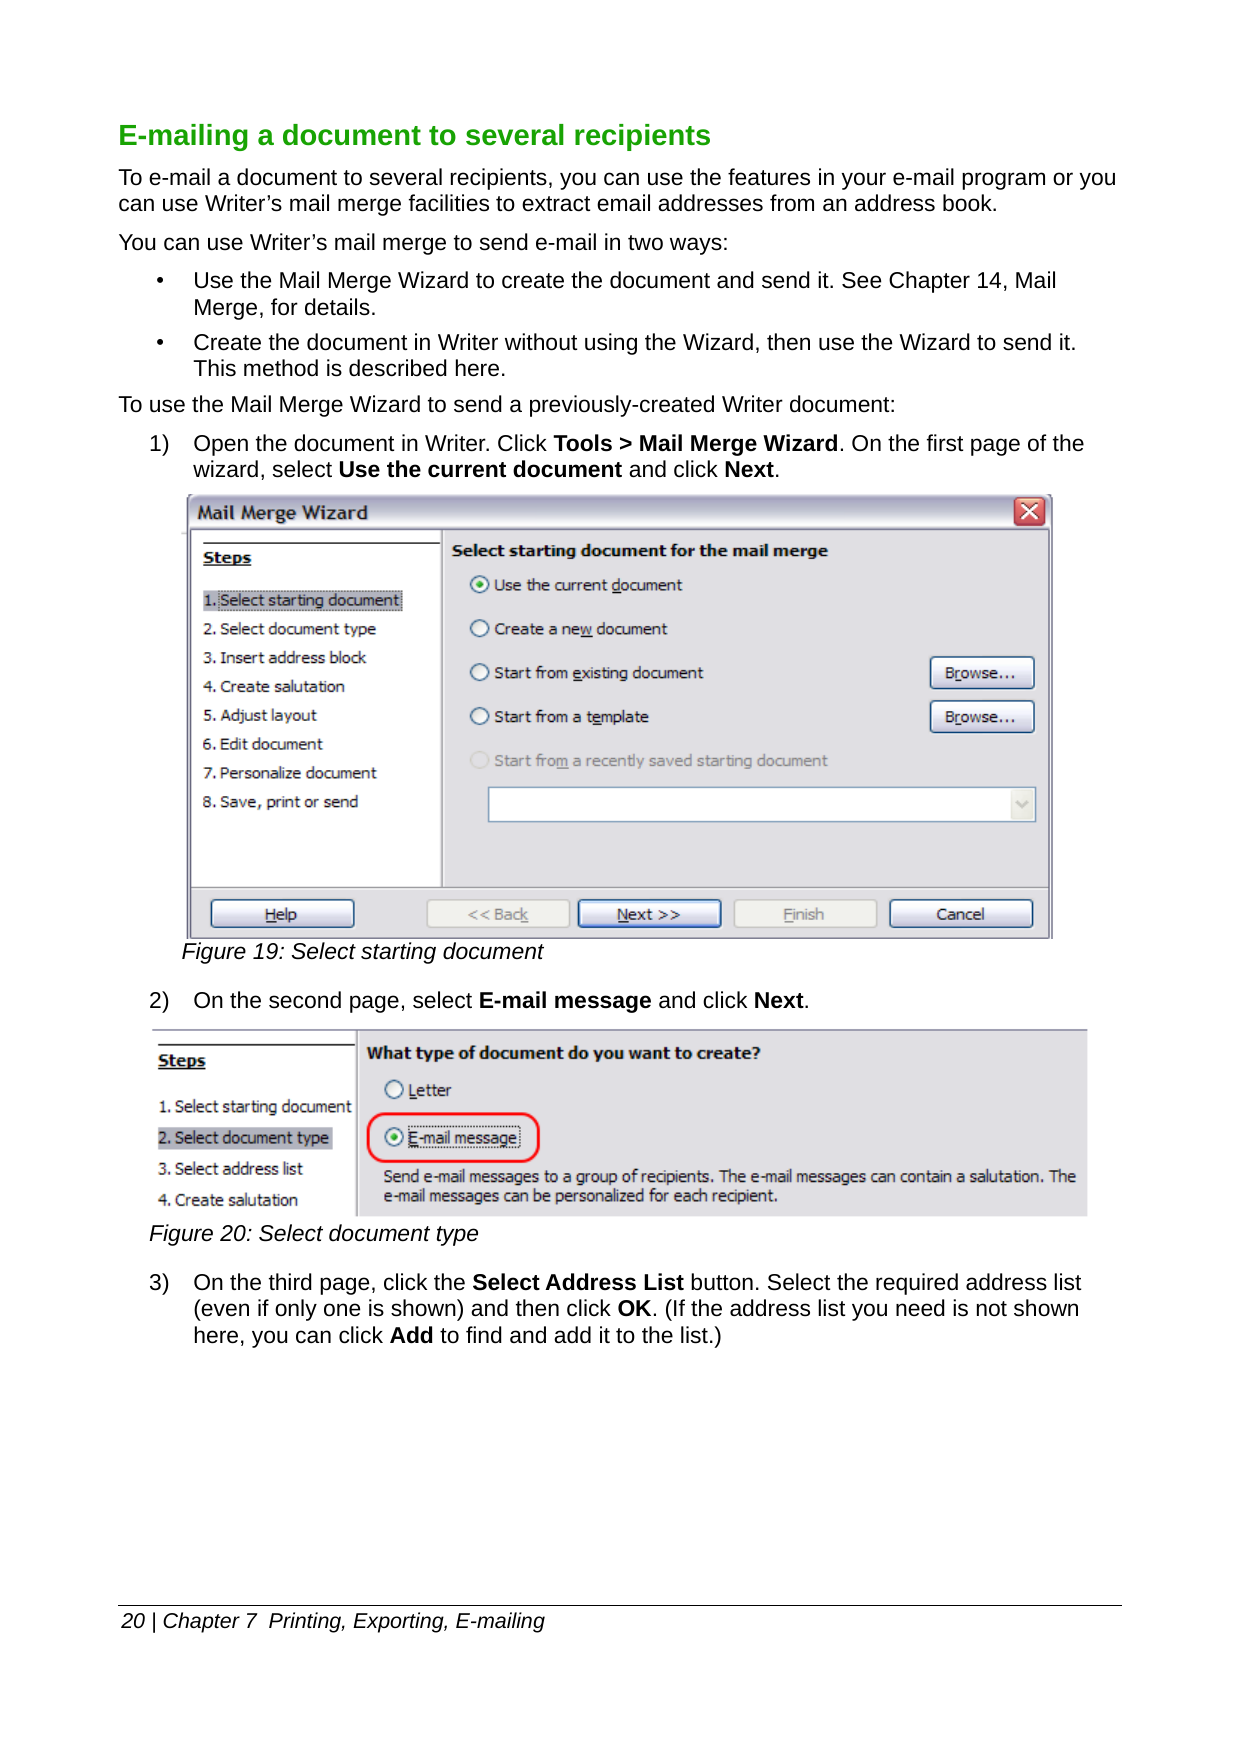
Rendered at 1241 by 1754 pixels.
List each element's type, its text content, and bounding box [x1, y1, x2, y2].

text Figure 19: Select starting document [181, 939, 1059, 964]
list Open the document in Writer. Click Tools > Mail Merge Wizard. On the first page of the wizard, select Use the current document and click Next. [169, 429, 1122, 482]
list On the second page, select E-mail message and click Next. [169, 987, 1122, 1013]
text Figure 20: Select document type [149, 1221, 1091, 1246]
list On the third page, click the Select Address List button. Select the required address list (even if only one is shown) and then click OK. (If the address list you need is not shown here, you can click Add to find and add it to the list.) [169, 1269, 1122, 1348]
picture [181, 494, 1059, 939]
picture [148, 1025, 1092, 1221]
list To use the Mail Merge Wizard to send a previously-created Writer document: [118, 391, 1122, 417]
list Use the Mail Merge Wizard to create the document and send it. See Chapter 14, Mail Merge, for details. [156, 267, 1122, 320]
list You can use Writer’s mail merge to send e-mail in two ways: [118, 229, 1122, 255]
subtitle E-mailing a document to several recipients [118, 118, 1122, 152]
list Create the document in Writer without using the Wizard, then use the Wizard to send it. This method is described here. [156, 329, 1122, 382]
text To e-mail a document to several recipients, you can use the features in your e-mail program or you can use Writer’s mail merge facilities to extract email addresses from an address book. [118, 163, 1122, 216]
